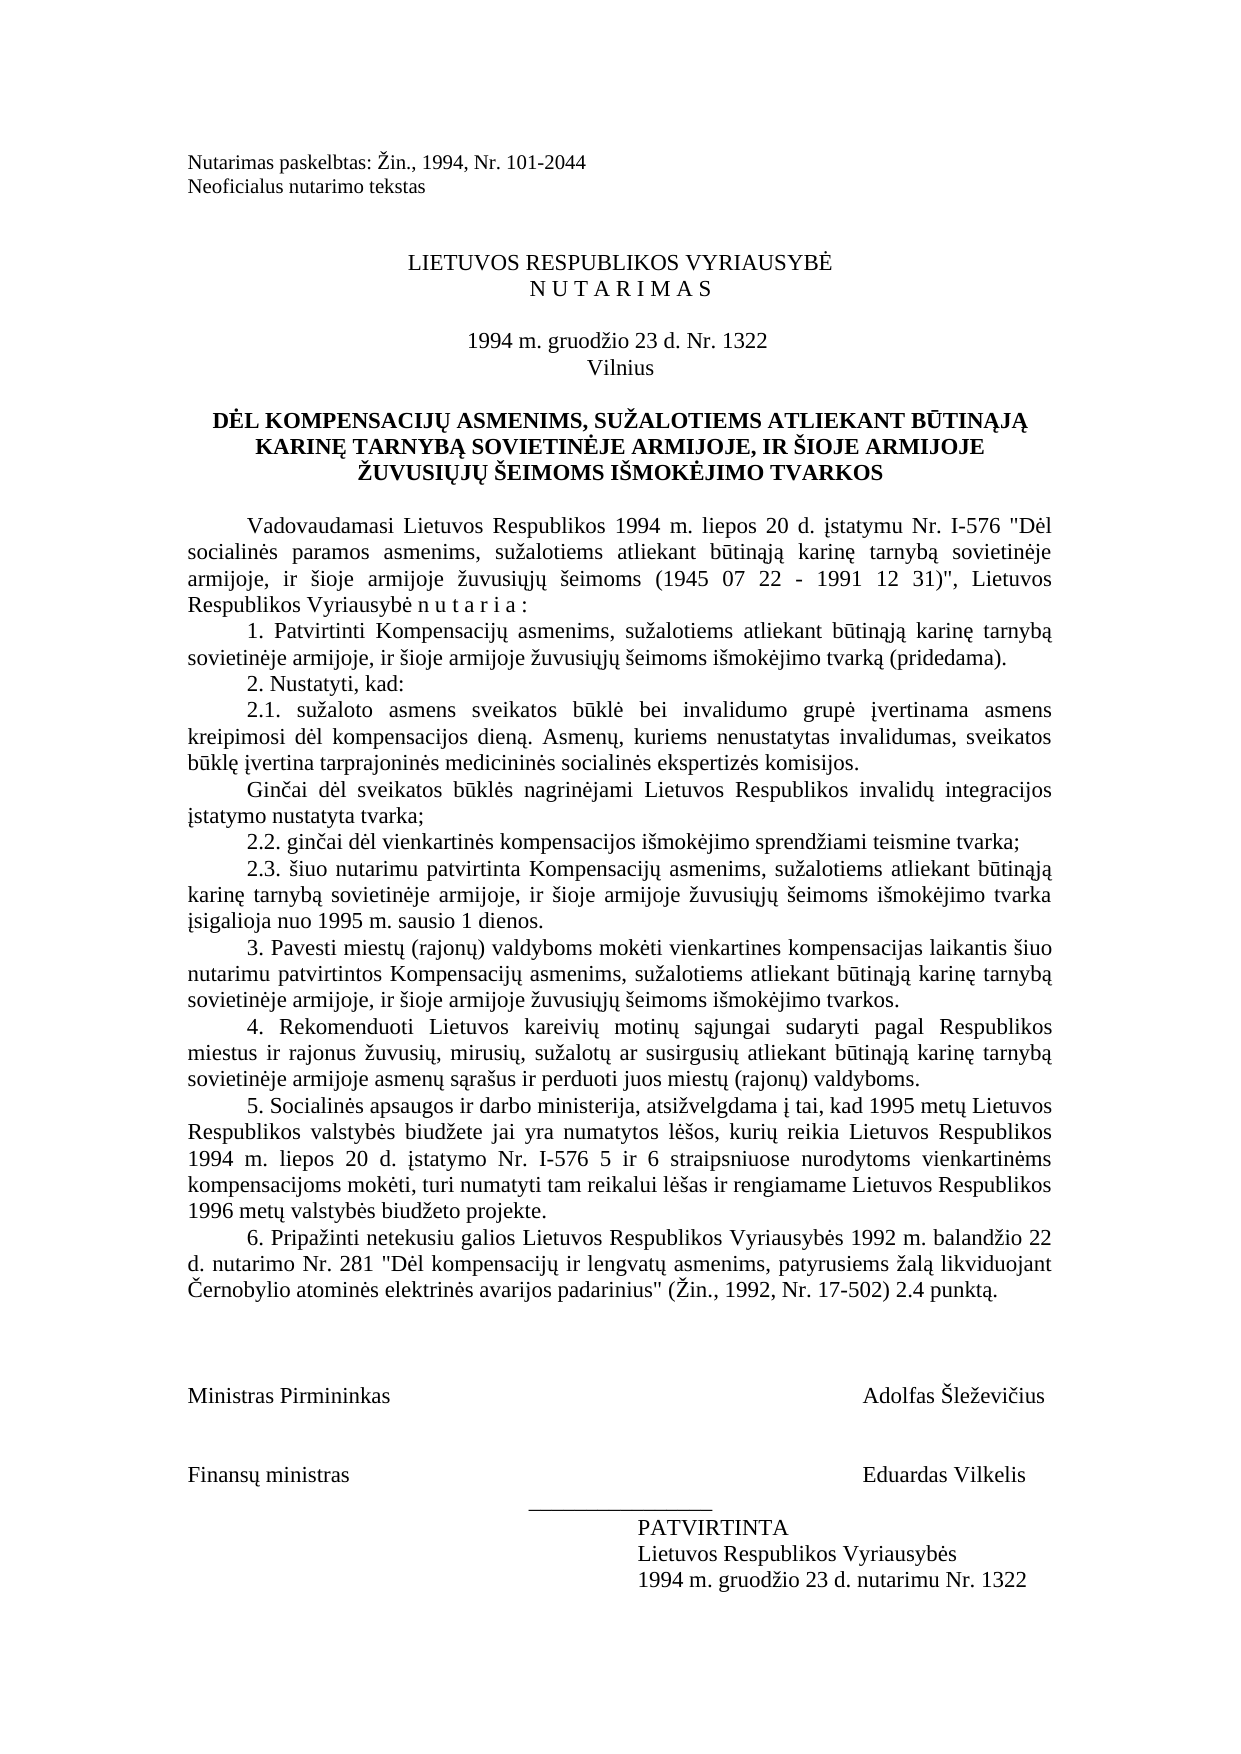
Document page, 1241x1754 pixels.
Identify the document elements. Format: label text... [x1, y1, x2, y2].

text Ministras Pirmininkas Adolfas Šleževičius [187, 1382, 1053, 1408]
text 1. Patvirtinti Kompensacijų asmenims, sužalotiems atliekant būtinąją karinę tarnybą sovietinėje armijoje, ir šioje armijoje žuvusiųjų šeimoms išmokėjimo tvarką (pridedama). [187, 617, 1053, 670]
text Lietuvos Respublikos Vyriausybės [562, 1540, 1053, 1566]
text DĖL KOMPENSACIJŲ ASMENIMS, SUŽALOTIEMS ATLIEKANT BŪTINĄJĄ KARINĘ TARNYBĄ SOVIETINĖJE ARMIJOJE, IR ŠIOJE ARMIJOJE ŽUVUSIŲJŲ ŠEIMOMS IŠMOKĖJIMO TVARKOS [187, 407, 1053, 486]
text 2. Nustatyti, kad: [187, 670, 1053, 697]
text Vilnius [187, 354, 1053, 380]
text 4. Rekomenduoti Lietuvos kareivių motinų sąjungai sudaryti pagal Respublikos miestus ir rajonus žuvusių, mirusių, sužalotų ar susirgusių atliekant būtinąją karinę tarnybą sovietinėje armijoje asmenų sąrašus ir perduoti juos miestų (rajonų) valdyboms. [187, 1013, 1053, 1092]
text Neoficialus nutarimo tekstas [187, 174, 1053, 198]
text 2.1. sužaloto asmens sveikatos būklė bei invalidumo grupė įvertinama asmens kreipimosi dėl kompensacijos dieną. Asmenų, kuriems nenustatytas invalidumas, sveikatos būklę įvertina tarprajoninės medicininės socialinės ekspertizės komisijos. [187, 697, 1053, 776]
text Ginčai dėl sveikatos būklės nagrinėjami Lietuvos Respublikos invalidų integracijos įstatymo nustatyta tvarka; [187, 776, 1053, 828]
text Finansų ministras Eduardas Vilkelis [187, 1461, 1053, 1487]
text PATVIRTINTA [562, 1513, 1053, 1540]
text 1994 m. gruodžio 23 d. Nr. 1322 [187, 328, 1053, 354]
text 6. Pripažinti netekusiu galios Lietuvos Respublikos Vyriausybės 1992 m. balandžio 22 d. nutarimo Nr. 281 "Dėl kompensacijų ir lengvatų asmenims, patyrusiems žalą likviduojant Černobylio atominės elektrinės avarijos padarinius" (Žin., 1992, Nr. 17-502) 2.4 punktą. [187, 1224, 1053, 1303]
text LIETUVOS RESPUBLIKOS VYRIAUSYBĖ [187, 248, 1053, 275]
text Vadovaudamasi Lietuvos Respublikos 1994 m. liepos 20 d. įstatymu Nr. I-576 "Dėl socialinės paramos asmenims, sužalotiems atliekant būtinąją karinę tarnybą sovietinėje armijoje, ir šioje armijoje žuvusiųjų šeimoms (1945 07 22 - 1991 12 31)", Lietuvos Respublikos Vyriausybė n u t a r i a : [187, 512, 1053, 617]
text N U T A R I M A S [187, 275, 1053, 301]
text 2.3. šiuo nutarimu patvirtinta Kompensacijų asmenims, sužalotiems atliekant būtinąją karinę tarnybą sovietinėje armijoje, ir šioje armijoje žuvusiųjų šeimoms išmokėjimo tvarka įsigalioja nuo 1995 m. sausio 1 dienos. [187, 855, 1053, 934]
text 2.2. ginčai dėl vienkartinės kompensacijos išmokėjimo sprendžiami teismine tvarka; [187, 828, 1053, 855]
text 3. Pavesti miestų (rajonų) valdyboms mokėti vienkartines kompensacijas laikantis šiuo nutarimu patvirtintos Kompensacijų asmenims, sužalotiems atliekant būtinąją karinę tarnybą sovietinėje armijoje, ir šioje armijoje žuvusiųjų šeimoms išmokėjimo tvarkos. [187, 934, 1053, 1013]
text 5. Socialinės apsaugos ir darbo ministerija, atsižvelgdama į tai, kad 1995 metų Lietuvos Respublikos valstybės biudžete jai yra numatytos lėšos, kurių reikia Lietuvos Respublikos 1994 m. liepos 20 d. įstatymo Nr. I-576 5 ir 6 straipsniuose nurodytoms vienkartinėms kompensacijoms mokėti, turi numatyti tam reikalui lėšas ir rengiamame Lietuvos Respublikos 1996 metų valstybės biudžeto projekte. [187, 1092, 1053, 1224]
text 1994 m. gruodžio 23 d. nutarimu Nr. 1322 [562, 1566, 1053, 1593]
text ________________ [187, 1487, 1053, 1513]
text Nutarimas paskelbtas: Žin., 1994, Nr. 101-2044 [187, 150, 1053, 174]
